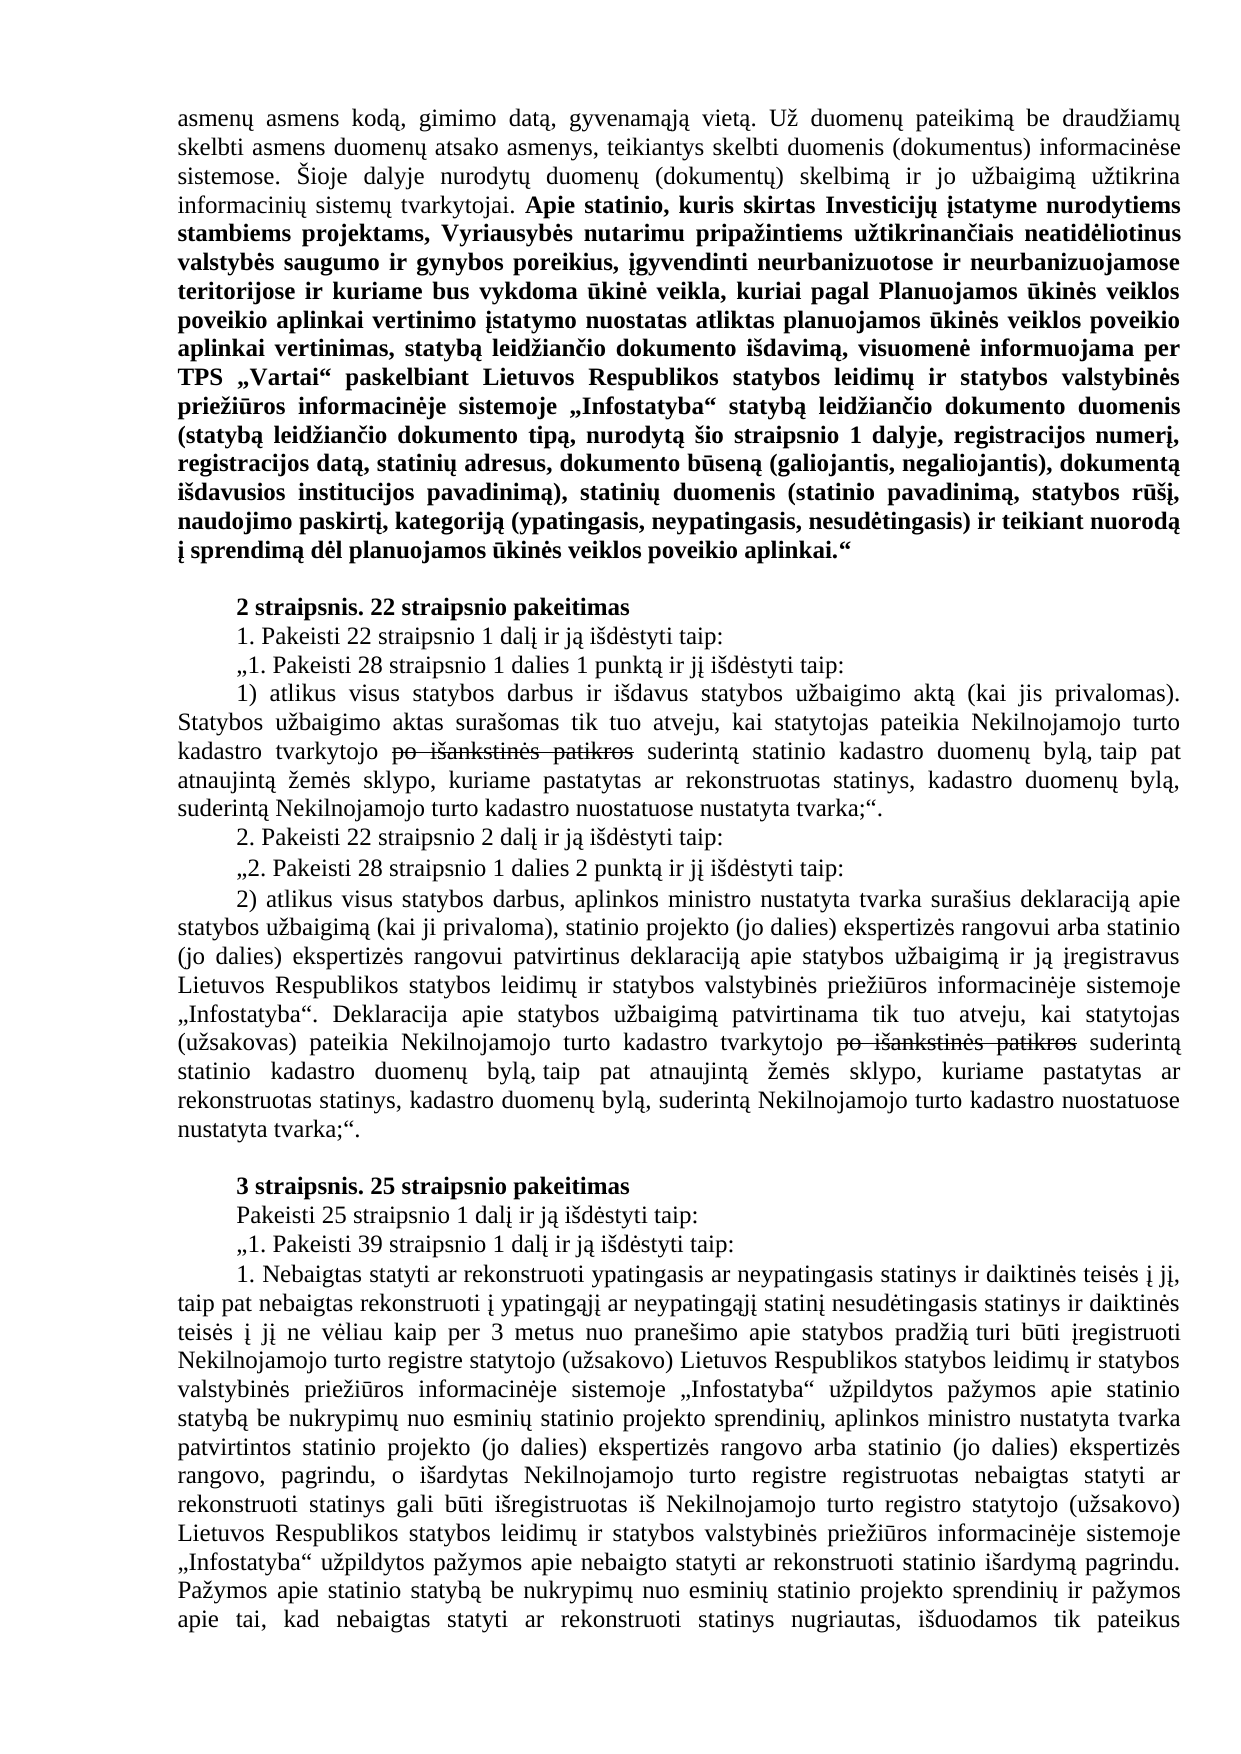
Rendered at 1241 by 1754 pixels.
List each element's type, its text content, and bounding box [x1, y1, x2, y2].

text 1) atlikus visus statybos darbus ir išdavus statybos užbaigimo aktą (kai jis privalomas). Statybos užbaigimo aktas surašomas tik tuo atveju, kai statytojas pateikia Nekilnojamojo turto kadastro tvarkytojo po išankstinės patikros suderintą statinio kadastro duomenų bylą, taip pat atnaujintą žemės sklypo, kuriame pastatytas ar rekonstruotas statinys, kadastro duomenų bylą, suderintą Nekilnojamojo turto kadastro nuostatuose nustatyta tvarka;“. [177, 678, 1181, 822]
text 1. Pakeisti 22 straipsnio 1 dalį ir ją išdėstyti taip: [177, 621, 1181, 650]
text 3 straipsnis. 25 straipsnio pakeitimas [177, 1171, 1181, 1200]
text 1. Nebaigtas statyti ar rekonstruoti ypatingasis ar neypatingasis statinys ir daiktinės teisės į jį, taip pat nebaigtas rekonstruoti į ypatingąjį ar neypatingąjį statinį nesudėtingasis statinys ir daiktinės teisės į jį ne vėliau kaip per 3 metus nuo pranešimo apie statybos pradžią turi būti įregistruoti Nekilnojamojo turto registre statytojo (užsakovo) Lietuvos Respublikos statybos leidimų ir statybos valstybinės priežiūros informacinėje sistemoje „Infostatyba“ užpildytos pažymos apie statinio statybą be nukrypimų nuo esminių statinio projekto sprendinių, aplinkos ministro nustatyta tvarka patvirtintos statinio projekto (jo dalies) ekspertizės rangovo arba statinio (jo dalies) ekspertizės rangovo, pagrindu, o išardytas Nekilnojamojo turto registre registruotas nebaigtas statyti ar rekonstruoti statinys gali būti išregistruotas iš Nekilnojamojo turto registro statytojo (užsakovo) Lietuvos Respublikos statybos leidimų ir statybos valstybinės priežiūros informacinėje sistemoje „Infostatyba“ užpildytos pažymos apie nebaigto statyti ar rekonstruoti statinio išardymą pagrindu. Pažymos apie statinio statybą be nukrypimų nuo esminių statinio projekto sprendinių ir pažymos apie tai, kad nebaigtas statyti ar rekonstruoti statinys nugriautas, išduodamos tik pateikus [177, 1259, 1181, 1633]
text „1. Pakeisti 28 straipsnio 1 dalies 1 punktą ir jį išdėstyti taip: [177, 650, 1181, 678]
text Pakeisti 25 straipsnio 1 dalį ir ją išdėstyti taip: [177, 1200, 1181, 1229]
text 2) atlikus visus statybos darbus, aplinkos ministro nustatyta tvarka surašius deklaraciją apie statybos užbaigimą (kai ji privaloma), statinio projekto (jo dalies) ekspertizės rangovui arba statinio (jo dalies) ekspertizės rangovui patvirtinus deklaraciją apie statybos užbaigimą ir ją įregistravus Lietuvos Respublikos statybos leidimų ir statybos valstybinės priežiūros informacinėje sistemoje „Infostatyba“. Deklaracija apie statybos užbaigimą patvirtinama tik tuo atveju, kai statytojas (užsakovas) pateikia Nekilnojamojo turto kadastro tvarkytojo po išankstinės patikros suderintą statinio kadastro duomenų bylą, taip pat atnaujintą žemės sklypo, kuriame pastatytas ar rekonstruotas statinys, kadastro duomenų bylą, suderintą Nekilnojamojo turto kadastro nuostatuose nustatyta tvarka;“. [177, 884, 1181, 1142]
text 2. Pakeisti 22 straipsnio 2 dalį ir ją išdėstyti taip: [177, 822, 1181, 851]
text 2 straipsnis. 22 straipsnio pakeitimas [177, 592, 1181, 621]
text „2. Pakeisti 28 straipsnio 1 dalies 2 punktą ir jį išdėstyti taip: [177, 853, 1181, 882]
text asmenų asmens kodą, gimimo datą, gyvenamąją vietą. Už duomenų pateikimą be draudžiamų skelbti asmens duomenų atsako asmenys, teikiantys skelbti duomenis (dokumentus) informacinėse sistemose. Šioje dalyje nurodytų duomenų (dokumentų) skelbimą ir jo užbaigimą užtikrina informacinių sistemų tvarkytojai. Apie statinio, kuris skirtas Investicijų įstatyme nurodytiems stambiems projektams, Vyriausybės nutarimu pripažintiems užtikrinančiais neatidėliotinus valstybės saugumo ir gynybos poreikius, įgyvendinti neurbanizuotose ir neurbanizuojamose teritorijose ir kuriame bus vykdoma ūkinė veikla, kuriai pagal Planuojamos ūkinės veiklos poveikio aplinkai vertinimo įstatymo nuostatas atliktas planuojamos ūkinės veiklos poveikio aplinkai vertinimas, statybą leidžiančio dokumento išdavimą, visuomenė informuojama per TPS „Vartai“ paskelbiant Lietuvos Respublikos statybos leidimų ir statybos valstybinės priežiūros informacinėje sistemoje „Infostatyba“ statybą leidžiančio dokumento duomenis (statybą leidžiančio dokumento tipą, nurodytą šio straipsnio 1 dalyje, registracijos numerį, registracijos datą, statinių adresus, dokumento būseną (galiojantis, negaliojantis), dokumentą išdavusios institucijos pavadinimą), statinių duomenis (statinio pavadinimą, statybos rūšį, naudojimo paskirtį, kategoriją (ypatingasis, neypatingasis, nesudėtingasis) ir teikiant nuorodą į sprendimą dėl planuojamos ūkinės veiklos poveikio aplinkai.“ [177, 103, 1181, 563]
text „1. Pakeisti 39 straipsnio 1 dalį ir ją išdėstyti taip: [177, 1229, 1181, 1257]
